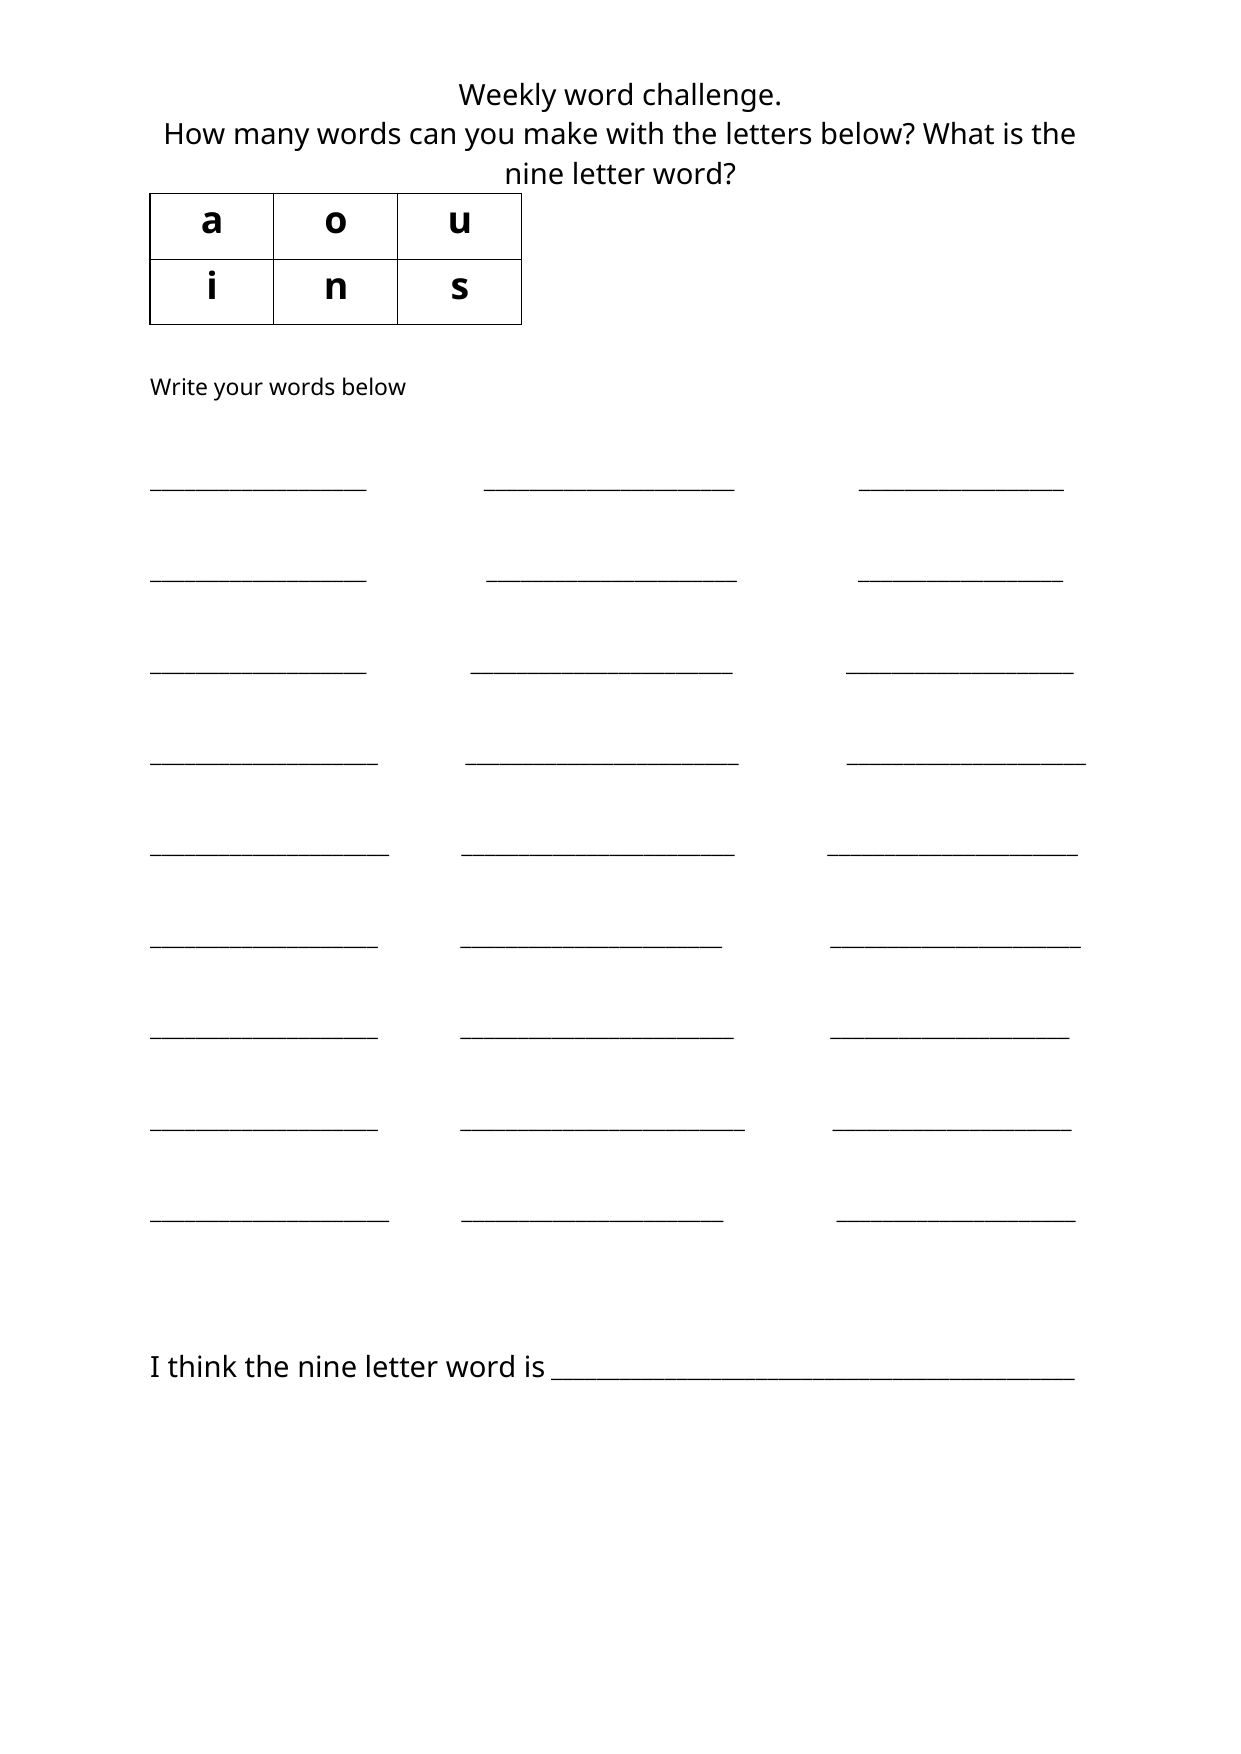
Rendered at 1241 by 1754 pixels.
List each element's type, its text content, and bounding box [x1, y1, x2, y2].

table_cell i [151, 260, 273, 324]
text ____________________ ________________________ _____________________ [150, 1014, 1090, 1042]
text ____________________ ________________________ _____________________ [150, 740, 1090, 768]
table_cell a [151, 194, 273, 258]
text _____________________ _______________________ _____________________ [150, 1197, 1090, 1225]
text ___________________ ­­­­­­­­­­­­­­­­­­­­______________________ __________________ [150, 557, 1090, 585]
table_cell s [398, 260, 521, 324]
text ____________________ _________________________ _____________________ [150, 1106, 1090, 1134]
text _____________________ ________________________ ______________________ [150, 832, 1090, 859]
table_cell n [274, 260, 397, 324]
text ____________________ _______________________ ______________________ [150, 923, 1090, 951]
table_cell o [274, 194, 397, 258]
text I think the nine letter word is ______________________________________________ [150, 1347, 1090, 1386]
table_cell u [398, 194, 521, 258]
text Write your words below [150, 371, 1090, 402]
text ___________________ _______________________ ____________________ [150, 649, 1090, 677]
text ___________________ ­­­­­­­­­­­­­­­­______________________ ­­__________________ [150, 466, 1090, 494]
